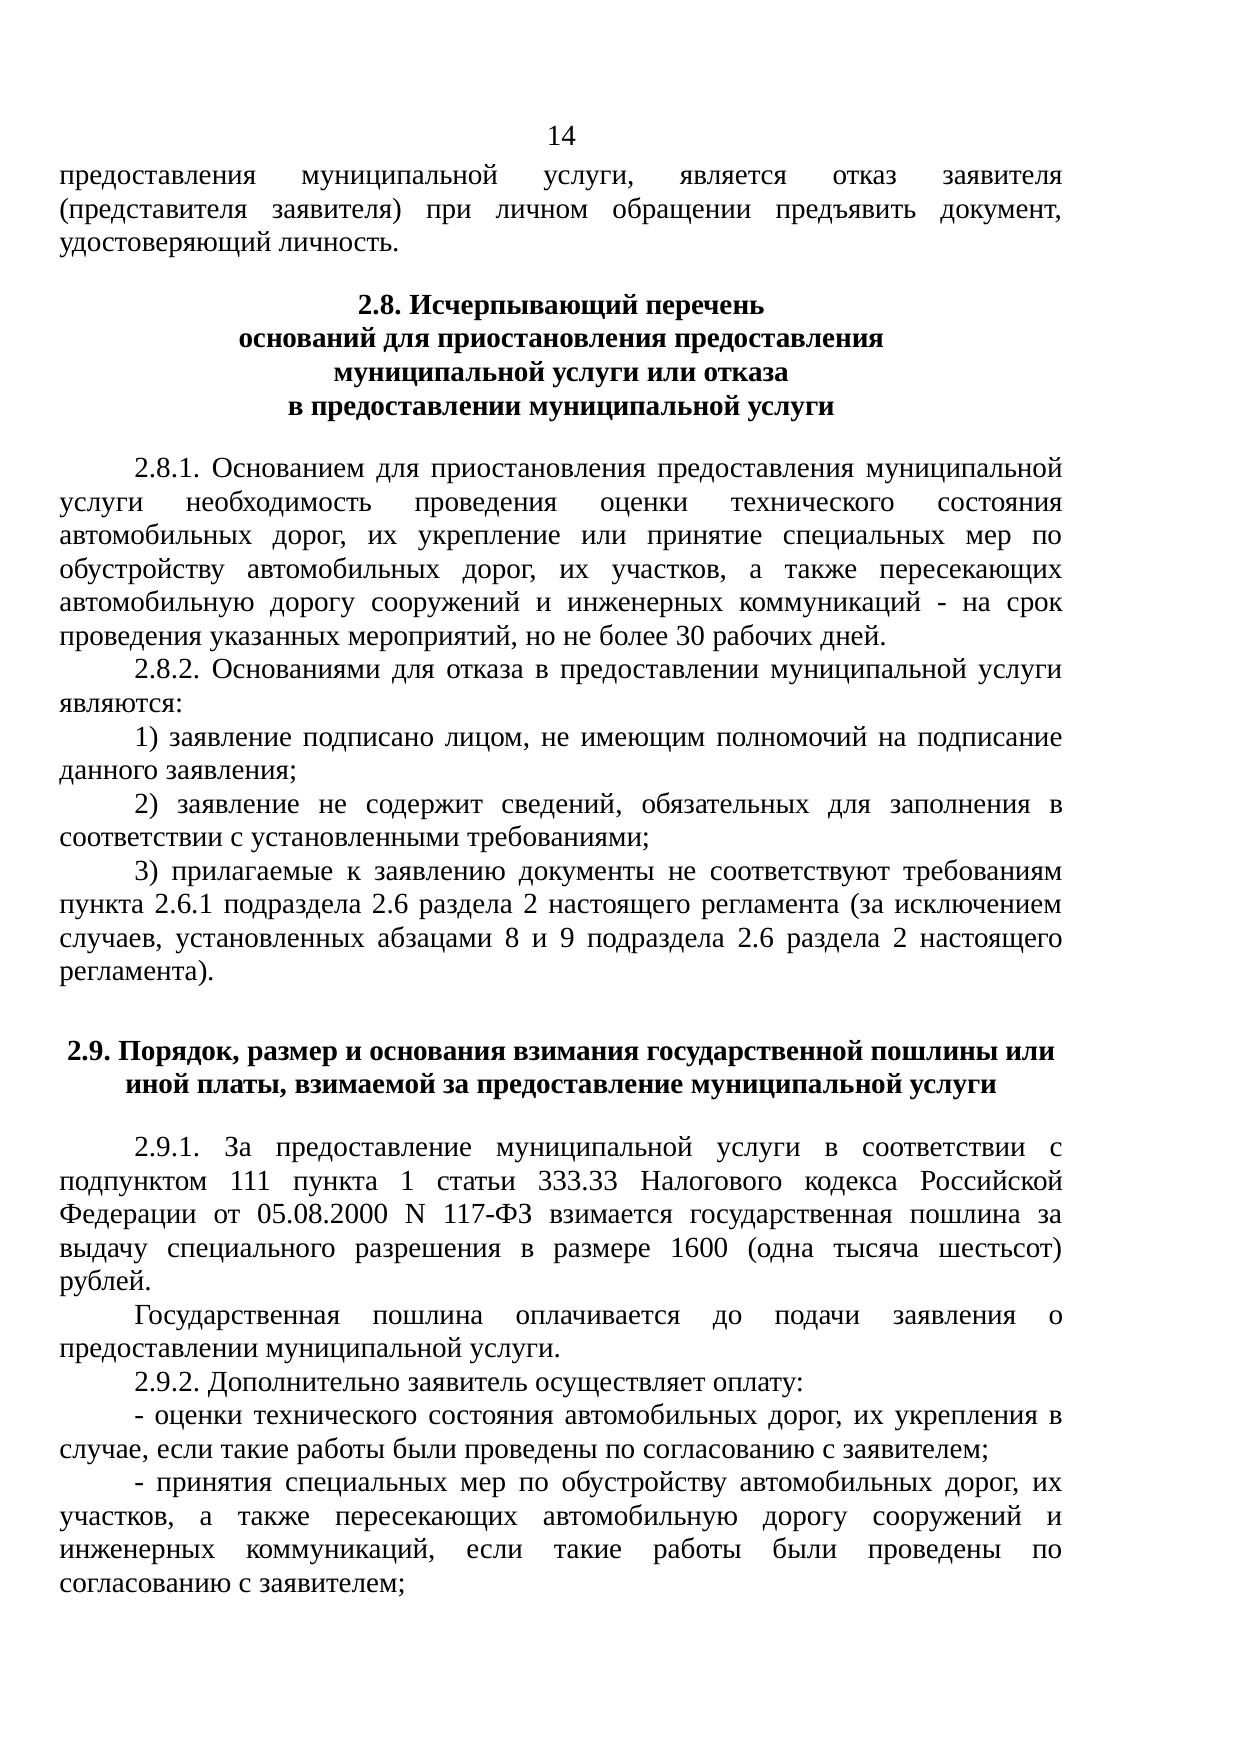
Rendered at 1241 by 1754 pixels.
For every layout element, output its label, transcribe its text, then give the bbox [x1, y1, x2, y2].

text Государственная пошлина оплачивается до подачи заявления о предоставлении муниципальной услуги. [59, 1297, 1063, 1364]
text в предоставлении муниципальной услуги [59, 388, 1063, 421]
text - оценки технического состояния автомобильных дорог, их укрепления в случае, если такие работы были проведены по согласованию с заявителем; [59, 1398, 1063, 1465]
text 3) прилагаемые к заявлению документы не соответствуют требованиям пункта 2.6.1 подраздела 2.6 раздела 2 настоящего регламента (за исключением случаев, установленных абзацами 8 и 9 подраздела 2.6 раздела 2 настоящего регламента). [59, 853, 1063, 987]
text оснований для приостановления предоставления [59, 321, 1063, 354]
text 2.9.2. Дополнительно заявитель осуществляет оплату: [59, 1364, 1063, 1398]
text 2.8.2. Основаниями для отказа в предоставлении муниципальной услуги являются: [59, 652, 1063, 719]
text 2) заявление не содержит сведений, обязательных для заполнения в соответствии с установленными требованиями; [59, 786, 1063, 853]
text предоставления муниципальной услуги, является отказ заявителя (представителя заявителя) при личном обращении предъявить документ, удостоверяющий личность. [59, 158, 1063, 258]
text 1) заявление подписано лицом, не имеющим полномочий на подписание данного заявления; [59, 719, 1063, 786]
text 2.8.1. Основанием для приостановления предоставления муниципальной услуги необходимость проведения оценки технического состояния автомобильных дорог, их укрепление или принятие специальных мер по обустройству автомобильных дорог, их участков, а также пересекающих автомобильную дорогу сооружений и инженерных коммуникаций - на срок проведения указанных мероприятий, но не более 30 рабочих дней. [59, 451, 1063, 652]
text 2.9. Порядок, размер и основания взимания государственной пошлины или иной платы, взимаемой за предоставление муниципальной услуги [59, 1033, 1063, 1100]
text - принятия специальных мер по обустройству автомобильных дорог, их участков, а также пересекающих автомобильную дорогу сооружений и инженерных коммуникаций, если такие работы были проведены по согласованию с заявителем; [59, 1465, 1063, 1599]
text 2.9.1. За предоставление муниципальной услуги в соответствии с подпунктом 111 пункта 1 статьи 333.33 Налогового кодекса Российской Федерации от 05.08.2000 N 117-ФЗ взимается государственная пошлина за выдачу специального разрешения в размере 1600 (одна тысяча шестьсот) рублей. [59, 1129, 1063, 1297]
text 2.8. Исчерпывающий перечень [59, 287, 1063, 321]
text муниципальной услуги или отказа [59, 354, 1063, 388]
